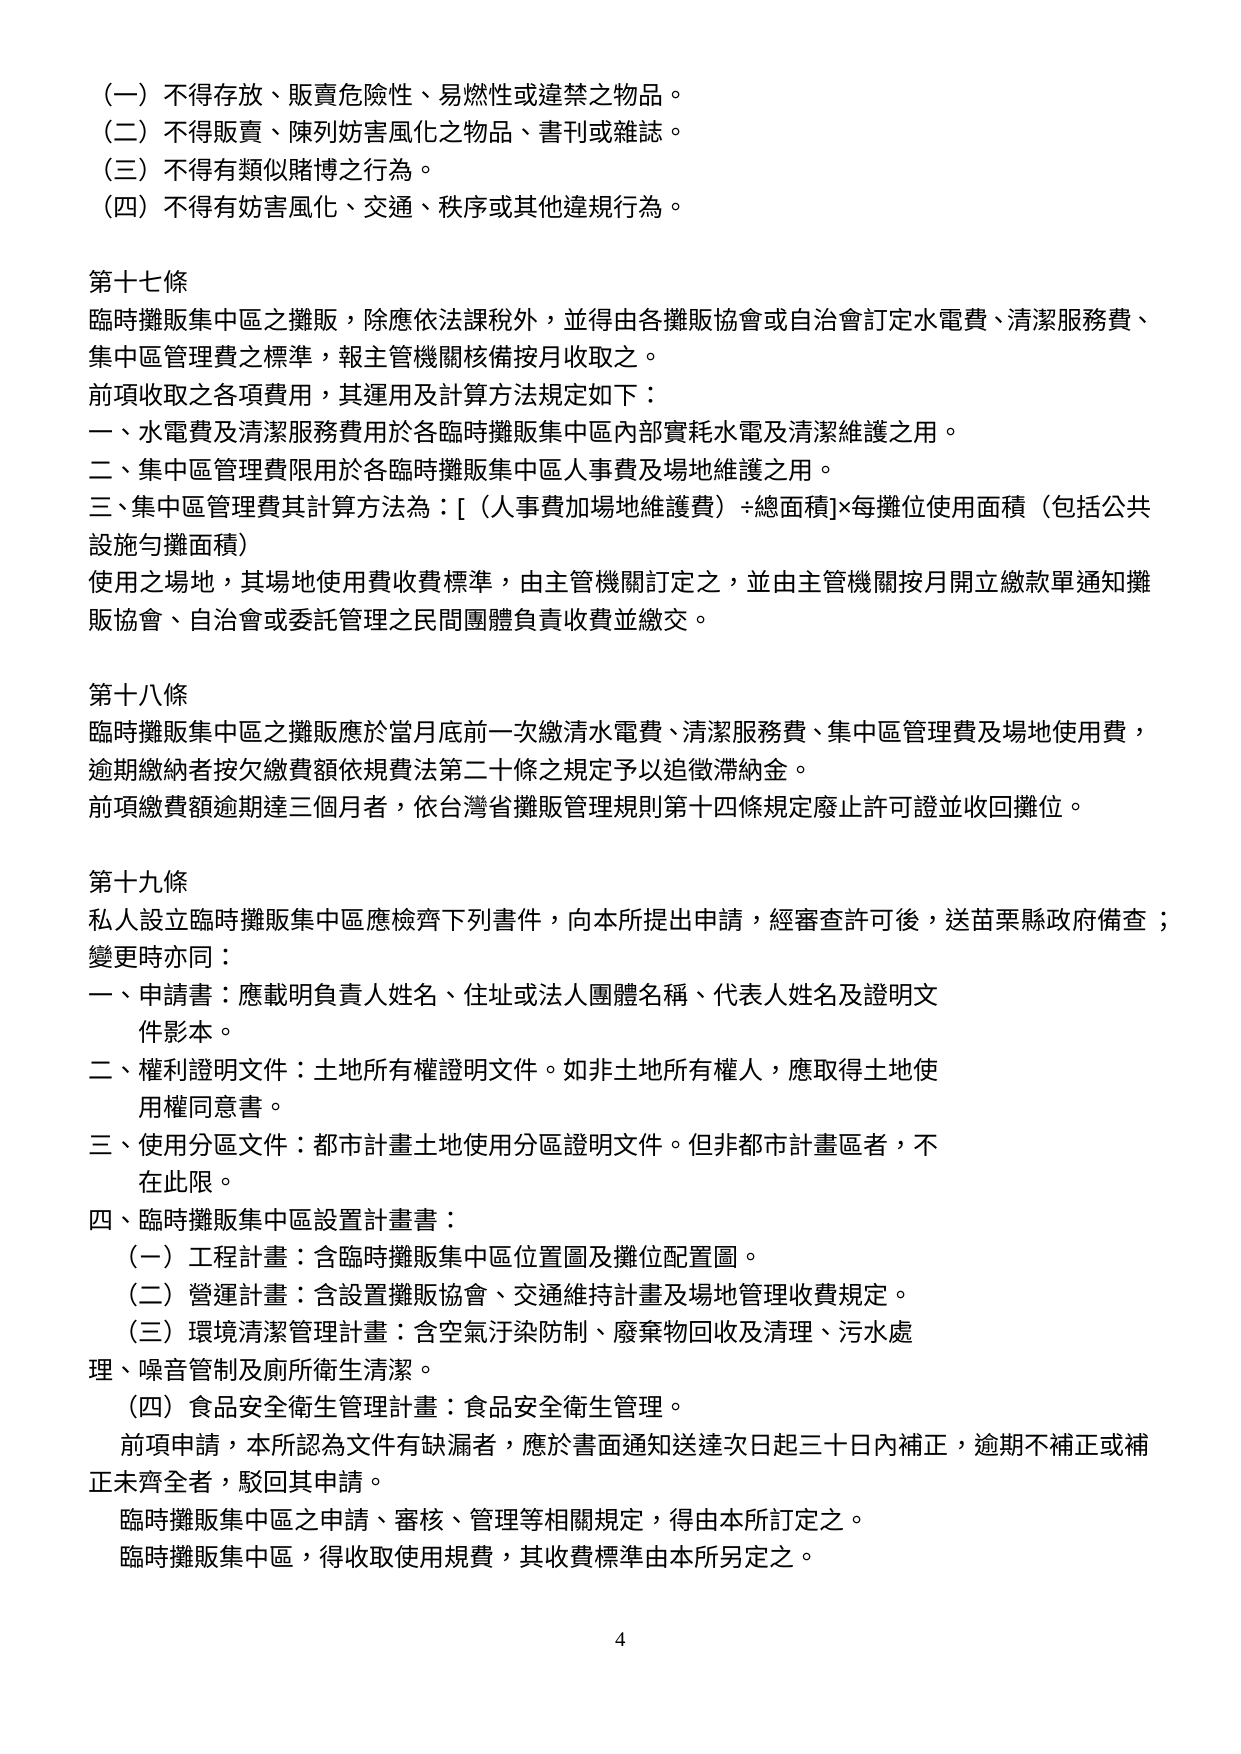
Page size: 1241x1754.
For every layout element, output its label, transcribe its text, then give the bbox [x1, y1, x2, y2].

text 前項申請，本所認為文件有缺漏者，應於書面通知送達次日起三十日內補正，逾期不補正或補正未齊全者，駁回其申請。 [89, 1424, 1152, 1499]
text 理、噪音管制及廁所衛生清潔。 [89, 1349, 1152, 1387]
text 用權同意書。 [89, 1087, 1152, 1124]
text 臨時攤販集中區之攤販應於當月底前一次繳清水電費、清潔服務費、集中區管理費及場地使用費，逾期繳納者按欠繳費額依規費法第二十條之規定予以追徵滯納金。 [89, 712, 1152, 787]
text 二、權利證明文件：土地所有權證明文件。如非土地所有權人，應取得土地使 [89, 1049, 1152, 1087]
text 使用之場地，其場地使用費收費標準，由主管機關訂定之，並由主管機關按月開立繳款單通知攤販協會、自治會或委託管理之民間團體負責收費並繳交。 [89, 562, 1152, 637]
text （四）食品安全衛生管理計畫：食品安全衛生管理。 [89, 1387, 1152, 1424]
text 第十八條 [89, 674, 1152, 712]
text 三、集中區管理費其計算方法為：[（人事費加場地維護費）÷總面積]×每攤位使用面積（包括公共設施勻攤面積） [89, 487, 1152, 562]
text 前項收取之各項費用，其運用及計算方法規定如下： [89, 374, 1152, 412]
text 前項繳費額逾期達三個月者，依台灣省攤販管理規則第十四條規定廢止許可證並收回攤位。 [89, 787, 1152, 824]
text 臨時攤販集中區之攤販，除應依法課稅外，並得由各攤販協會或自治會訂定水電費、清潔服務費、集中區管理費之標準，報主管機關核備按月收取之。 [89, 299, 1152, 374]
text （二）營運計畫：含設置攤販協會、交通維持計畫及場地管理收費規定。 [89, 1274, 1152, 1312]
text （四）不得有妨害風化、交通、秩序或其他違規行為。 [89, 187, 1152, 224]
text 三、使用分區文件：都市計畫土地使用分區證明文件。但非都市計畫區者，不 [89, 1124, 1152, 1162]
text 一、申請書：應載明負責人姓名、住址或法人團體名稱、代表人姓名及證明文 [89, 974, 1152, 1012]
text 一、水電費及清潔服務費用於各臨時攤販集中區內部實耗水電及清潔維護之用。 [89, 412, 1152, 449]
text 在此限。 [89, 1162, 1152, 1199]
text 四、臨時攤販集中區設置計畫書： [89, 1199, 1152, 1237]
text （三）不得有類似賭博之行為。 [89, 149, 1152, 187]
text 臨時攤販集中區之申請、審核、管理等相關規定，得由本所訂定之。 [89, 1499, 1152, 1537]
text （二）不得販賣、陳列妨害風化之物品、書刊或雜誌。 [89, 112, 1152, 149]
text 臨時攤販集中區，得收取使用規費，其收費標準由本所另定之。 [89, 1537, 1152, 1574]
text （一）不得存放、販賣危險性、易燃性或違禁之物品。 [89, 74, 1152, 112]
text 私人設立臨時攤販集中區應檢齊下列書件，向本所提出申請，經審查許可後，送苗栗縣政府備查；變更時亦同： [89, 899, 1152, 974]
text 件影本。 [89, 1012, 1152, 1049]
text 二、集中區管理費限用於各臨時攤販集中區人事費及場地維護之用。 [89, 449, 1152, 487]
text 第十九條 [89, 862, 1152, 899]
text 第十七條 [89, 262, 1152, 299]
text （三）環境清潔管理計畫：含空氣汙染防制、廢棄物回收及清理、污水處 [89, 1312, 1152, 1349]
text （ㄧ）工程計畫：含臨時攤販集中區位置圖及攤位配置圖。 [89, 1237, 1152, 1274]
